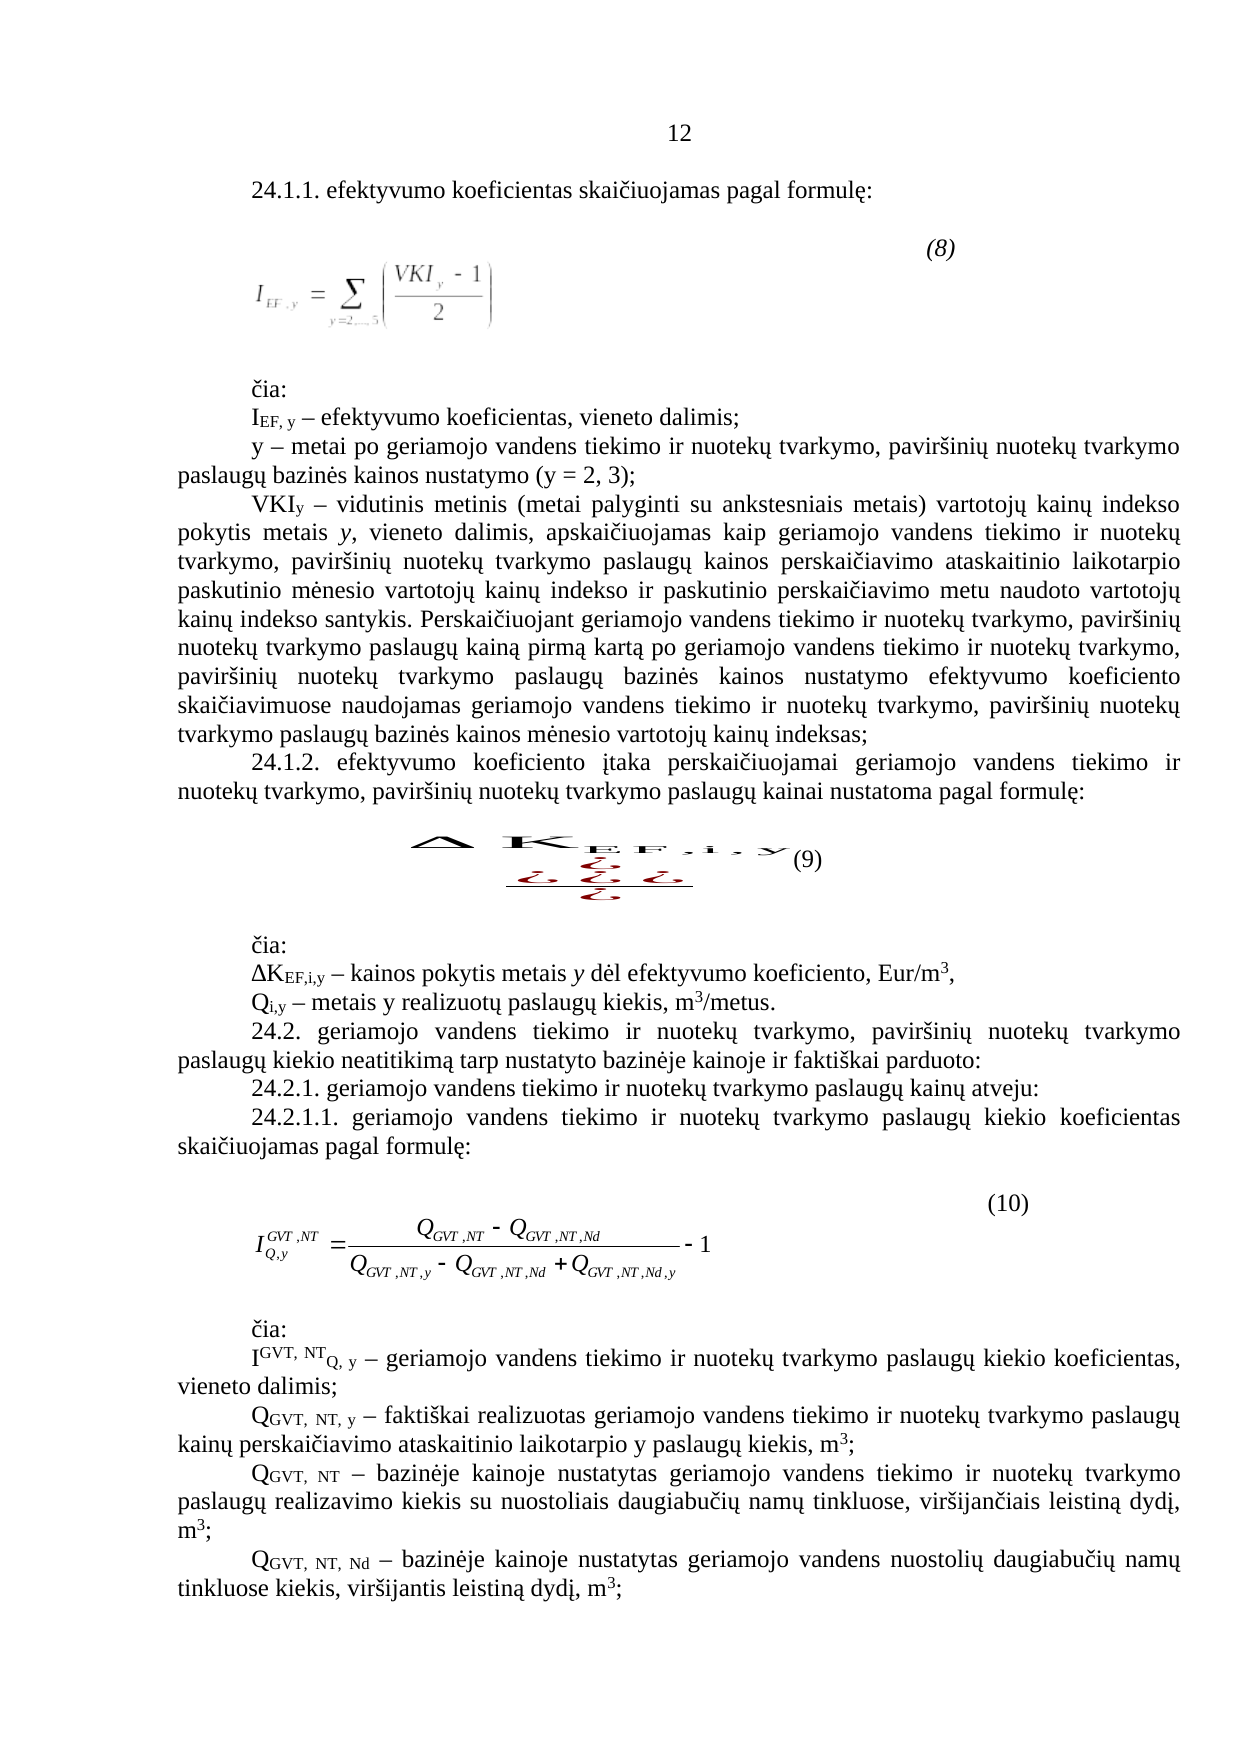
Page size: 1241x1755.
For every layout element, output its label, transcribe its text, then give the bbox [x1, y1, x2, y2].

text QGVT, NT – bazinėje kainoje nustatytas geriamojo vandens tiekimo ir nuotekų tvarkymo paslaugų realizavimo kiekis su nuostoliais daugiabučių namų tinkluose, viršijančiais leistiną dydį, m3; [177, 1458, 1181, 1544]
text Qi,y – metais y realizuotų paslaugų kiekis, m3/metus. [177, 987, 1181, 1016]
text čia: [251, 1314, 1181, 1343]
text 24.2.1.1. geriamojo vandens tiekimo ir nuotekų tvarkymo paslaugų kiekio koeficientas skaičiuojamas pagal formulę: [177, 1102, 1181, 1160]
text IGVT, NTQ, y – geriamojo vandens tiekimo ir nuotekų tvarkymo paslaugų kiekio koeficientas, vieneto dalimis; [177, 1343, 1181, 1400]
text (8) [251, 233, 1181, 333]
text IEF, y – efektyvumo koeficientas, vieneto dalimis; [207, 402, 1181, 431]
text QGVT, NT, Nd – bazinėje kainoje nustatytas geriamojo vandens nuostolių daugiabučių namų tinkluose kiekis, viršijantis leistiną dydį, m3; [177, 1544, 1181, 1601]
text 24.2. geriamojo vandens tiekimo ir nuotekų tvarkymo, paviršinių nuotekų tvarkymo paslaugų kiekio neatitikimą tarp nustatyto bazinėje kainoje ir faktiškai parduoto: [177, 1016, 1181, 1073]
text čia: [251, 374, 1181, 402]
text (10) [177, 1188, 1181, 1285]
text VKIy – vidutinis metinis (metai palyginti su ankstesniais metais) vartotojų kainų indekso pokytis metais y, vieneto dalimis, apskaičiuojamas kaip geriamojo vandens tiekimo ir nuotekų tvarkymo, paviršinių nuotekų tvarkymo paslaugų kainos perskaičiavimo ataskaitinio laikotarpio paskutinio mėnesio vartotojų kainų indekso ir paskutinio perskaičiavimo metu naudoto vartotojų kainų indekso santykis. Perskaičiuojant geriamojo vandens tiekimo ir nuotekų tvarkymo, paviršinių nuotekų tvarkymo paslaugų kainą pirmą kartą po geriamojo vandens tiekimo ir nuotekų tvarkymo, paviršinių nuotekų tvarkymo paslaugų bazinės kainos nustatymo efektyvumo koeficiento skaičiavimuose naudojamas geriamojo vandens tiekimo ir nuotekų tvarkymo, paviršinių nuotekų tvarkymo paslaugų bazinės kainos mėnesio vartotojų kainų indeksas; [177, 489, 1181, 747]
text (9) [177, 834, 1181, 901]
text 24.1.2. efektyvumo koeficiento įtaka perskaičiuojamai geriamojo vandens tiekimo ir nuotekų tvarkymo, paviršinių nuotekų tvarkymo paslaugų kainai nustatoma pagal formulę: [177, 747, 1181, 805]
text 24.1.1. efektyvumo koeficientas skaičiuojamas pagal formulę: [251, 176, 1181, 204]
text y – metai po geriamojo vandens tiekimo ir nuotekų tvarkymo, paviršinių nuotekų tvarkymo paslaugų bazinės kainos nustatymo (y = 2, 3); [177, 431, 1181, 489]
text ∆KEF,i,y – kainos pokytis metais y dėl efektyvumo koeficiento, Eur/m3, [177, 958, 1181, 987]
text QGVT, NT, y – faktiškai realizuotas geriamojo vandens tiekimo ir nuotekų tvarkymo paslaugų kainų perskaičiavimo ataskaitinio laikotarpio y paslaugų kiekis, m3; [177, 1400, 1181, 1458]
text čia: [251, 930, 1181, 958]
text 24.2.1. geriamojo vandens tiekimo ir nuotekų tvarkymo paslaugų kainų atveju: [251, 1073, 1181, 1102]
